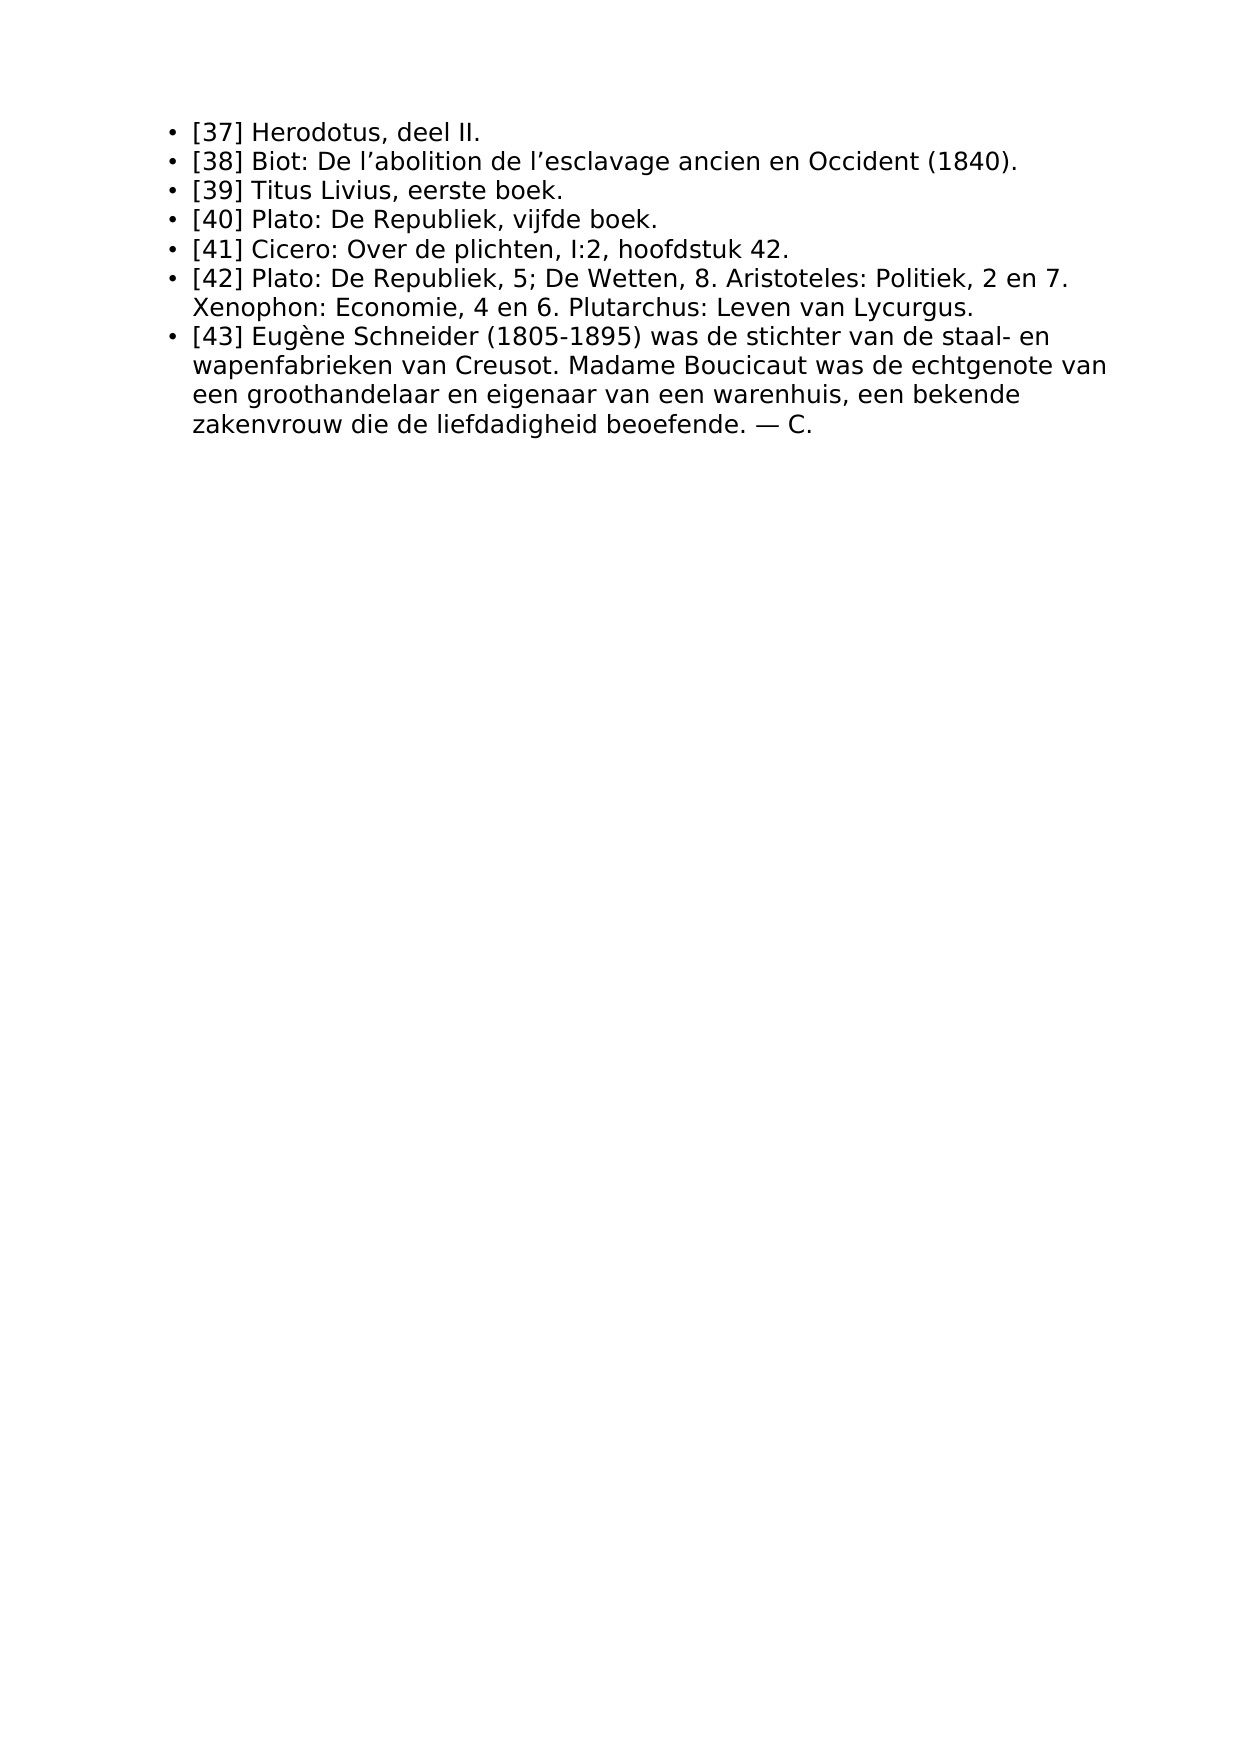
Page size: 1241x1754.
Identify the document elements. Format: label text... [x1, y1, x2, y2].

list [43] Eugène Schneider (1805-1895) was de stichter van de staal- en wapenfabrieken van Creusot. Madame Boucicaut was de echtgenote van een groothandelaar en eigenaar van een warenhuis, een bekende zakenvrouw die de liefdadigheid beoefende. — C. [177, 322, 1122, 439]
list [42] Plato: De Republiek, 5; De Wetten, 8. Aristoteles: Politiek, 2 en 7. Xenophon: Economie, 4 en 6. Plutarchus: Leven van Lycurgus. [177, 264, 1122, 322]
list [38] Biot: De l’abolition de l’esclavage ancien en Occident (1840). [177, 147, 1122, 176]
list [41] Cicero: Over de plichten, I:2, hoofdstuk 42. [177, 235, 1122, 264]
list [40] Plato: De Republiek, vijfde boek. [177, 206, 1122, 235]
list [39] Titus Livius, eerste boek. [177, 176, 1122, 206]
list [37] Herodotus, deel II. [177, 118, 1122, 147]
